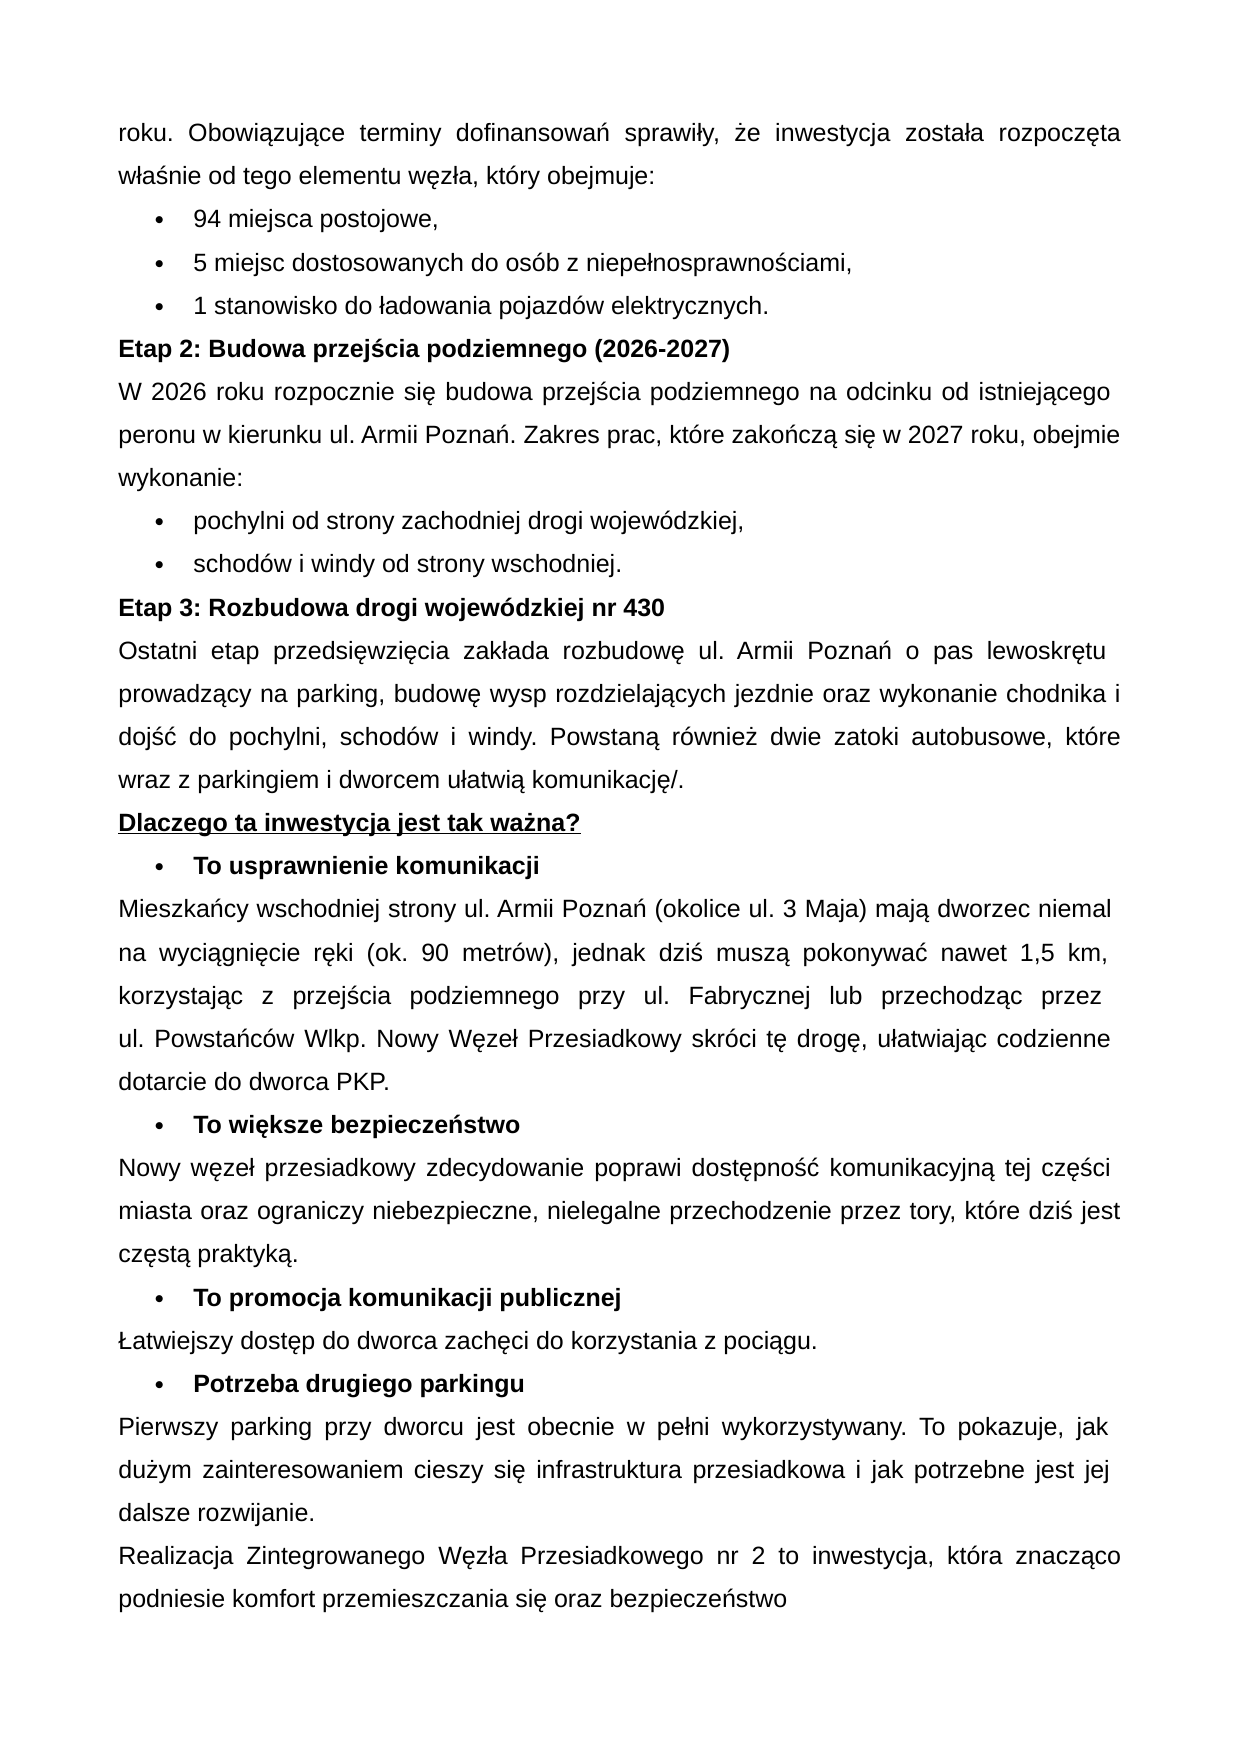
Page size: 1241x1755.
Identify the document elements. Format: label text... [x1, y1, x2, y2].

list To większe bezpieczeństwo [156, 1110, 1122, 1139]
text Nowy węzeł przesiadkowy zdecydowanie poprawi dostępność komunikacyjną tej części miasta oraz ograniczy niebezpieczne, nielegalne przechodzenie przez tory, które dziś jest częstą praktyką. [118, 1153, 1122, 1268]
text Łatwiejszy dostęp do dworca zachęci do korzystania z pociągu. [118, 1326, 1122, 1354]
list 94 miejsca postojowe, [156, 204, 1122, 233]
list To promocja komunikacji publicznej [156, 1282, 1122, 1311]
text Ostatni etap przedsięwzięcia zakłada rozbudowę ul. Armii Poznań o pas lewoskrętu prowadzący na parking, budowę wysp rozdzielających jezdnie oraz wykonanie chodnika i dojść do pochylni, schodów i windy. Powstaną również dwie zatoki autobusowe, które wraz z parkingiem i dworcem ułatwią komunikację/. [118, 636, 1122, 794]
list 5 miejsc dostosowanych do osób z niepełnosprawnościami, [156, 247, 1122, 276]
text Mieszkańcy wschodniej strony ul. Armii Poznań (okolice ul. 3 Maja) mają dworzec niemal na wyciągnięcie ręki (ok. 90 metrów), jednak dziś muszą pokonywać nawet 1,5 km, korzystając z przejścia podziemnego przy ul. Fabrycznej lub przechodząc przez ul. Powstańców Wlkp. Nowy Węzeł Przesiadkowy skróci tę drogę, ułatwiając codzienne dotarcie do dworca PKP. [118, 894, 1122, 1096]
list 1 stanowisko do ładowania pojazdów elektrycznych. [156, 291, 1122, 319]
text Etap 3: Rozbudowa drogi wojewódzkiej nr 430 [118, 592, 1122, 621]
text W 2026 roku rozpocznie się budowa przejścia podziemnego na odcinku od istniejącego peronu w kierunku ul. Armii Poznań. Zakres prac, które zakończą się w 2027 roku, obejmie wykonanie: [118, 377, 1122, 492]
text Realizacja Zintegrowanego Węzła Przesiadkowego nr 2 to inwestycja, która znacząco podniesie komfort przemieszczania się oraz bezpieczeństwo [118, 1541, 1122, 1613]
text Dlaczego ta inwestycja jest tak ważna? [118, 808, 1122, 837]
text Pierwszy parking przy dworcu jest obecnie w pełni wykorzystywany. To pokazuje, jak dużym zainteresowaniem cieszy się infrastruktura przesiadkowa i jak potrzebne jest jej dalsze rozwijanie. [118, 1412, 1122, 1527]
list schodów i windy od strony wschodniej. [156, 549, 1122, 578]
list Potrzeba drugiego parkingu [156, 1369, 1122, 1397]
text Etap 2: Budowa przejścia podziemnego (2026-2027) [118, 334, 1122, 362]
list pochylni od strony zachodniej drogi wojewódzkiej, [156, 506, 1122, 535]
list To usprawnienie komunikacji [156, 851, 1122, 880]
text roku. Obowiązujące terminy dofinansowań sprawiły, że inwestycja została rozpoczęta właśnie od tego elementu węzła, który obejmuje: [118, 118, 1122, 190]
